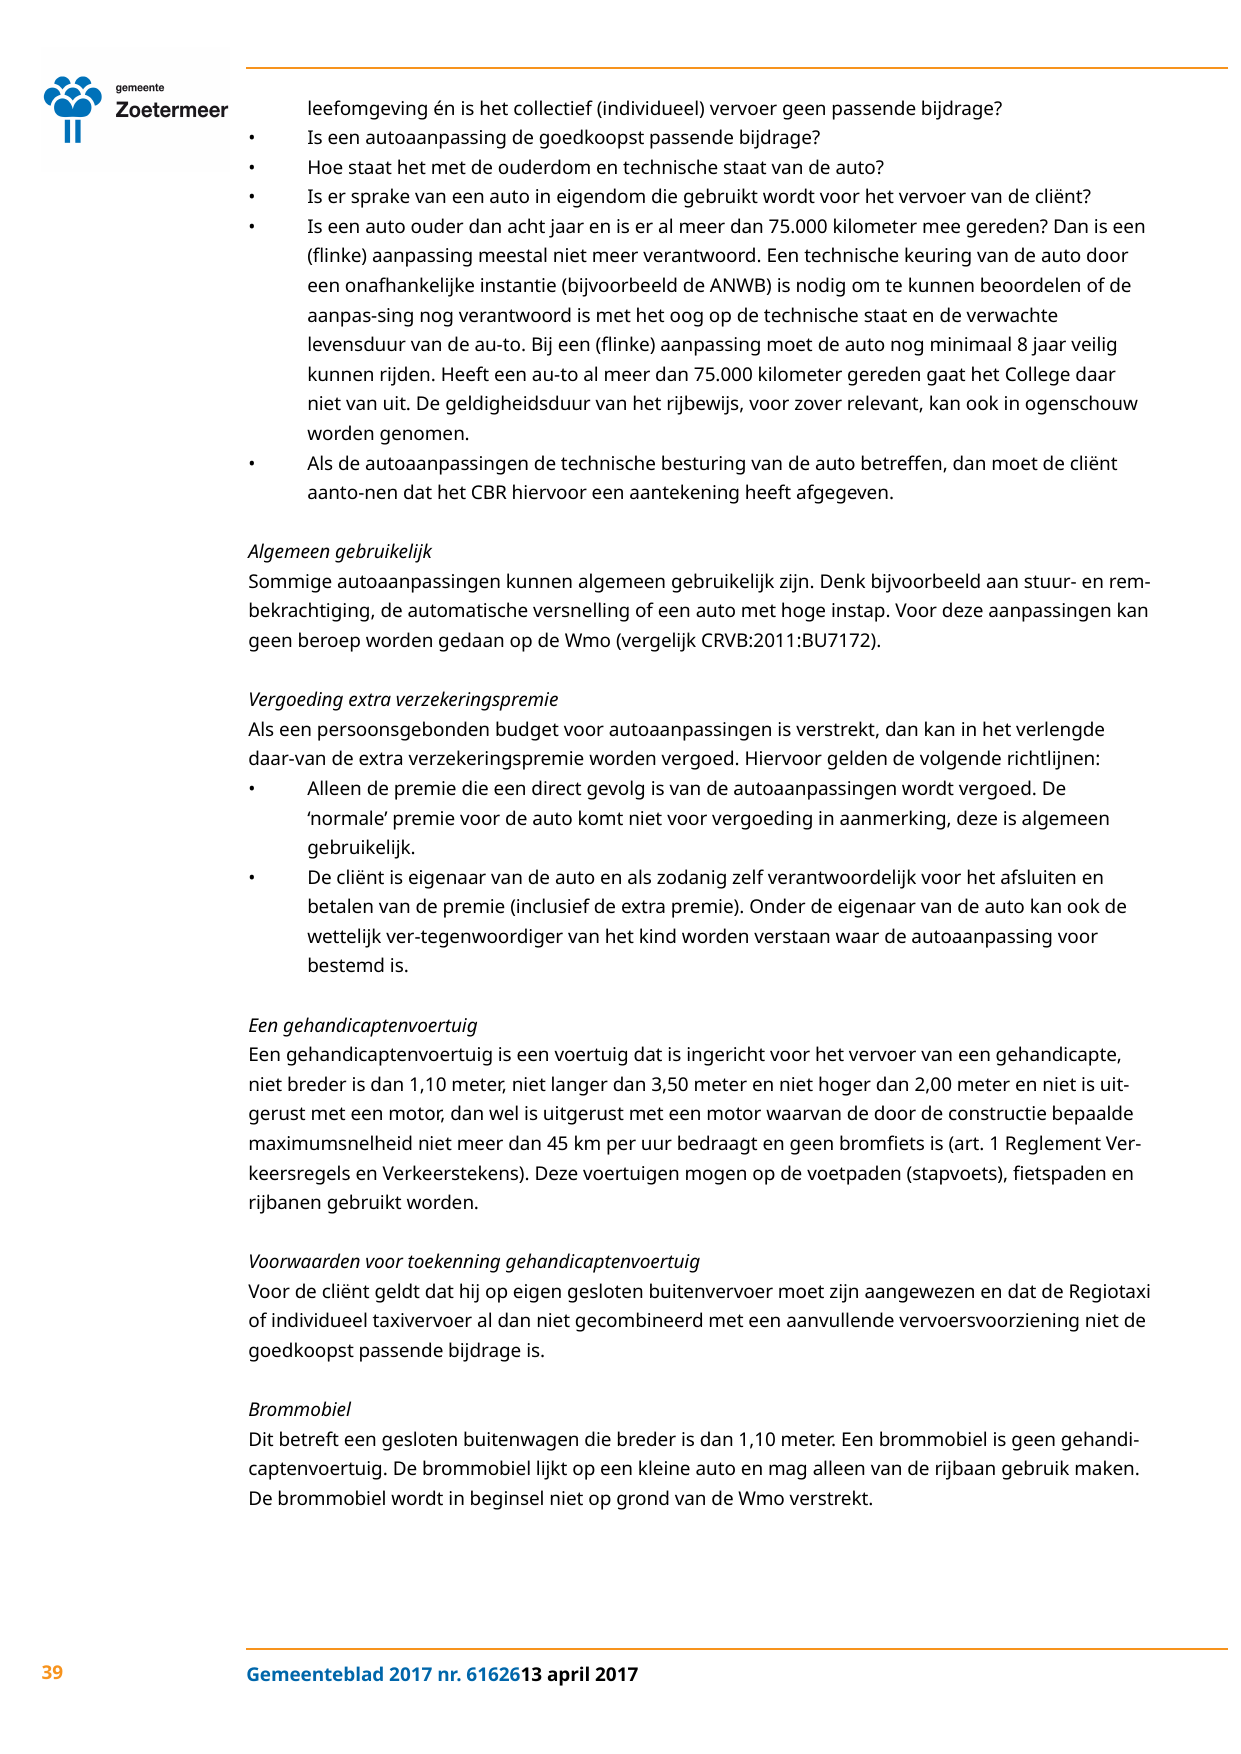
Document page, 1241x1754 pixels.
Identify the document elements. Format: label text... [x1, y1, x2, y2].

text Algemeen gebruikelijk [248, 538, 1152, 564]
list Is een auto ouder dan acht jaar en is er al meer dan 75.000 kilometer mee gereden? Dan is een (flinke) aanpassing meestal niet meer verantwoord. Een technische keuring van de auto door een onafhankelijke instantie (bijvoorbeeld de ANWB) is nodig om te kunnen beoordelen of de aanpas-sing nog verantwoord is met het oog op de technische staat en de verwachte levensduur van de au-to. Bij een (flinke) aanpassing moet de auto nog minimaal 8 jaar veilig kunnen rijden. Heeft een au-to al meer dan 75.000 kilometer gereden gaat het College daar niet van uit. De geldigheidsduur van het rijbewijs, voor zover relevant, kan ook in ogenschouw worden genomen. [248, 213, 1152, 446]
list Is een autoaanpassing de goedkoopst passende bijdrage? [248, 124, 1152, 150]
list Hoe staat het met de ouderdom en technische staat van de auto? [248, 154, 1152, 180]
text Voorwaarden voor toekenning gehandicaptenvoertuig [248, 1248, 1152, 1274]
text Een gehandicaptenvoertuig is een voertuig dat is ingericht voor het vervoer van een gehandicapte, niet breder is dan 1,10 meter, niet langer dan 3,50 meter en niet hoger dan 2,00 meter en niet is uit-gerust met een motor, dan wel is uitgerust met een motor waarvan de door de constructie bepaalde maximumsnelheid niet meer dan 45 km per uur bedraagt en geen bromfiets is (art. 1 Reglement Ver-keersregels en Verkeerstekens). Deze voertuigen mogen op de voetpaden (stapvoets), fietspaden en rijbanen gebruikt worden. [248, 1041, 1152, 1215]
text Brommobiel [248, 1396, 1152, 1422]
text Dit betreft een gesloten buitenwagen die breder is dan 1,10 meter. Een brommobiel is geen gehandi-captenvoertuig. De brommobiel lijkt op een kleine auto en mag alleen van de rijbaan gebruik maken. De brommobiel wordt in beginsel niet op grond van de Wmo verstrekt. [248, 1426, 1152, 1511]
picture [41, 47, 231, 172]
text Een gehandicaptenvoertuig [248, 1012, 1152, 1038]
list Als de autoaanpassingen de technische besturing van de auto betreffen, dan moet de cliënt aanto-nen dat het CBR hiervoor een aantekening heeft afgegeven. [248, 450, 1152, 505]
text Voor de cliënt geldt dat hij op eigen gesloten buitenvervoer moet zijn aangewezen en dat de Regiotaxi of individueel taxivervoer al dan niet gecombineerd met een aanvullende vervoersvoorziening niet de goedkoopst passende bijdrage is. [248, 1278, 1152, 1363]
list Is er sprake van een auto in eigendom die gebruikt wordt voor het vervoer van de cliënt? [248, 183, 1152, 209]
text Vergoeding extra verzekeringspremie [248, 686, 1152, 712]
text Als een persoonsgebonden budget voor autoaanpassingen is verstrekt, dan kan in het verlengde daar-van de extra verzekeringspremie worden vergoed. Hiervoor gelden de volgende richtlijnen: [248, 716, 1152, 771]
text Sommige autoaanpassingen kunnen algemeen gebruikelijk zijn. Denk bijvoorbeeld aan stuur- en rem-bekrachtiging, de automatische versnelling of een auto met hoge instap. Voor deze aanpassingen kan geen beroep worden gedaan op de Wmo (vergelijk CRVB:2011:BU7172). [248, 568, 1152, 653]
list Alleen de premie die een direct gevolg is van de autoaanpassingen wordt vergoed. De ‘normale’ premie voor de auto komt niet voor vergoeding in aanmerking, deze is algemeen gebruikelijk. [248, 775, 1152, 860]
list leefomgeving én is het collectief (individueel) vervoer geen passende bijdrage? [248, 95, 1152, 121]
list De cliënt is eigenaar van de auto en als zodanig zelf verantwoordelijk voor het afsluiten en betalen van de premie (inclusief de extra premie). Onder de eigenaar van de auto kan ook de wettelijk ver-tegenwoordiger van het kind worden verstaan waar de autoaanpassing voor bestemd is. [248, 864, 1152, 978]
